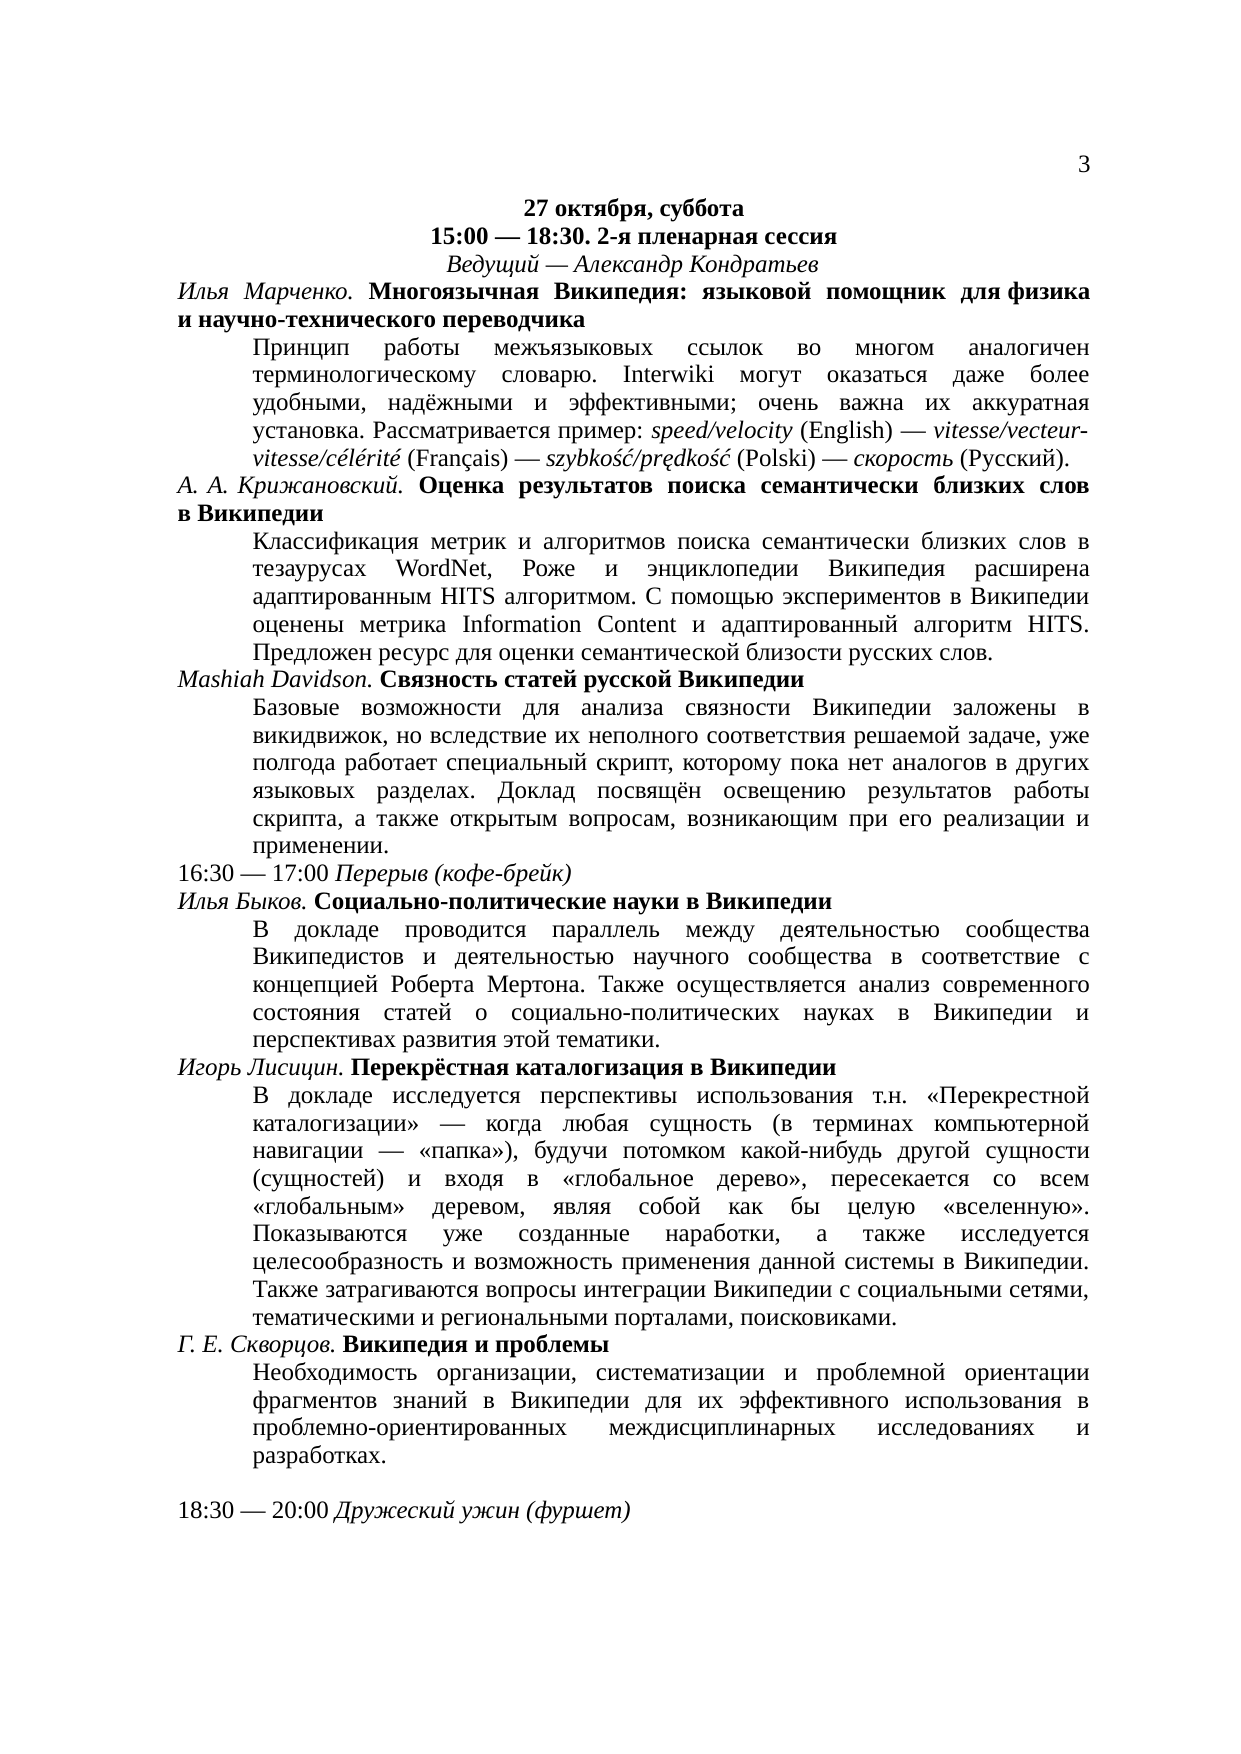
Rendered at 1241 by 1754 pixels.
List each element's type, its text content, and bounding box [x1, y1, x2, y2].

text Необходимость организации, систематизации и проблемной ориентации фрагментов знаний в Википедии для их эффективного использования в проблемно-ориентированных междисциплинарных исследованиях и разработках. [252, 1358, 1090, 1469]
text 16:30 — 17:00 Перерыв (кофе-брейк) [177, 859, 1090, 887]
text Илья Быков. Социально-политические науки в Википедии [177, 887, 1090, 915]
text 15:00 — 18:30. 2-я пленарная сессия [177, 222, 1090, 250]
text В докладе проводится параллель между деятельностью сообщества Википедистов и деятельностью научного сообщества в соответствие с концепцией Роберта Мертона. Также осуществляется анализ современного состояния статей о социально-политических науках в Википедии и перспективах развития этой тематики. [252, 915, 1090, 1053]
text В докладе исследуется перспективы использования т.н. «Перекрестной каталогизации» — когда любая сущность (в терминах компьютерной навигации — «папка»), будучи потомком какой-нибудь другой сущности (сущностей) и входя в «глобальное дерево», пересекается со всем «глобальным» деревом, являя собой как бы целую «вселенную». Показываются уже созданные наработки, а также исследуется целесообразность и возможность применения данной системы в Википедии. Также затрагиваются вопросы интеграции Википедии с социальными сетями, тематическими и региональными порталами, поисковиками. [252, 1081, 1090, 1330]
text 27 октября, суббота [177, 194, 1090, 222]
text Mashiah Davidson. Связность статей русской Википедии [177, 665, 1090, 693]
text Илья Марченко. Многоязычная Википедия: языковой помощник для физика и научно‑технического переводчика [177, 277, 1090, 333]
text 18:30 — 20:00 Дружеский ужин (фуршет) [177, 1497, 1090, 1524]
text А. А. Крижановский. Оценка результатов поиска семантически близких слов в Википедии [177, 471, 1090, 527]
text Ведущий — Александр Кондратьев [177, 250, 1090, 277]
text Принцип работы межъязыковых ссылок во многом аналогичен терминологическому словарю. Interwiki могут оказаться даже более удобными, надёжными и эффективными; очень важна их аккуратная установка. Рассматривается пример: speed/velocity (English) — vitesse/vecteur-vitesse/célérité (Français) — szybkość/prędkość (Polski) — скорость (Русский). [252, 333, 1090, 471]
text Базовые возможности для анализа связности Википедии заложены в викидвижок, но вследствие их неполного соответствия решаемой задаче, уже полгода работает специальный скрипт, которому пока нет аналогов в других языковых разделах. Доклад посвящён освещению результатов работы скрипта, а также открытым вопросам, возникающим при его реализации и применении. [252, 693, 1090, 859]
text Классификация метрик и алгоритмов поиска семантически близких слов в тезаурусах WordNet, Роже и энциклопедии Википедия расширена адаптированным HITS алгоритмом. С помощью экспериментов в Википедии оценены метрика Information Content и адаптированный алгоритм HITS. Предложен ресурс для оценки семантической близости русских слов. [252, 527, 1090, 665]
text Г. Е. Скворцов. Википедия и проблемы [177, 1330, 1090, 1358]
text Игорь Лисицин. Перекрёстная каталогизация в Википедии [177, 1053, 1090, 1081]
